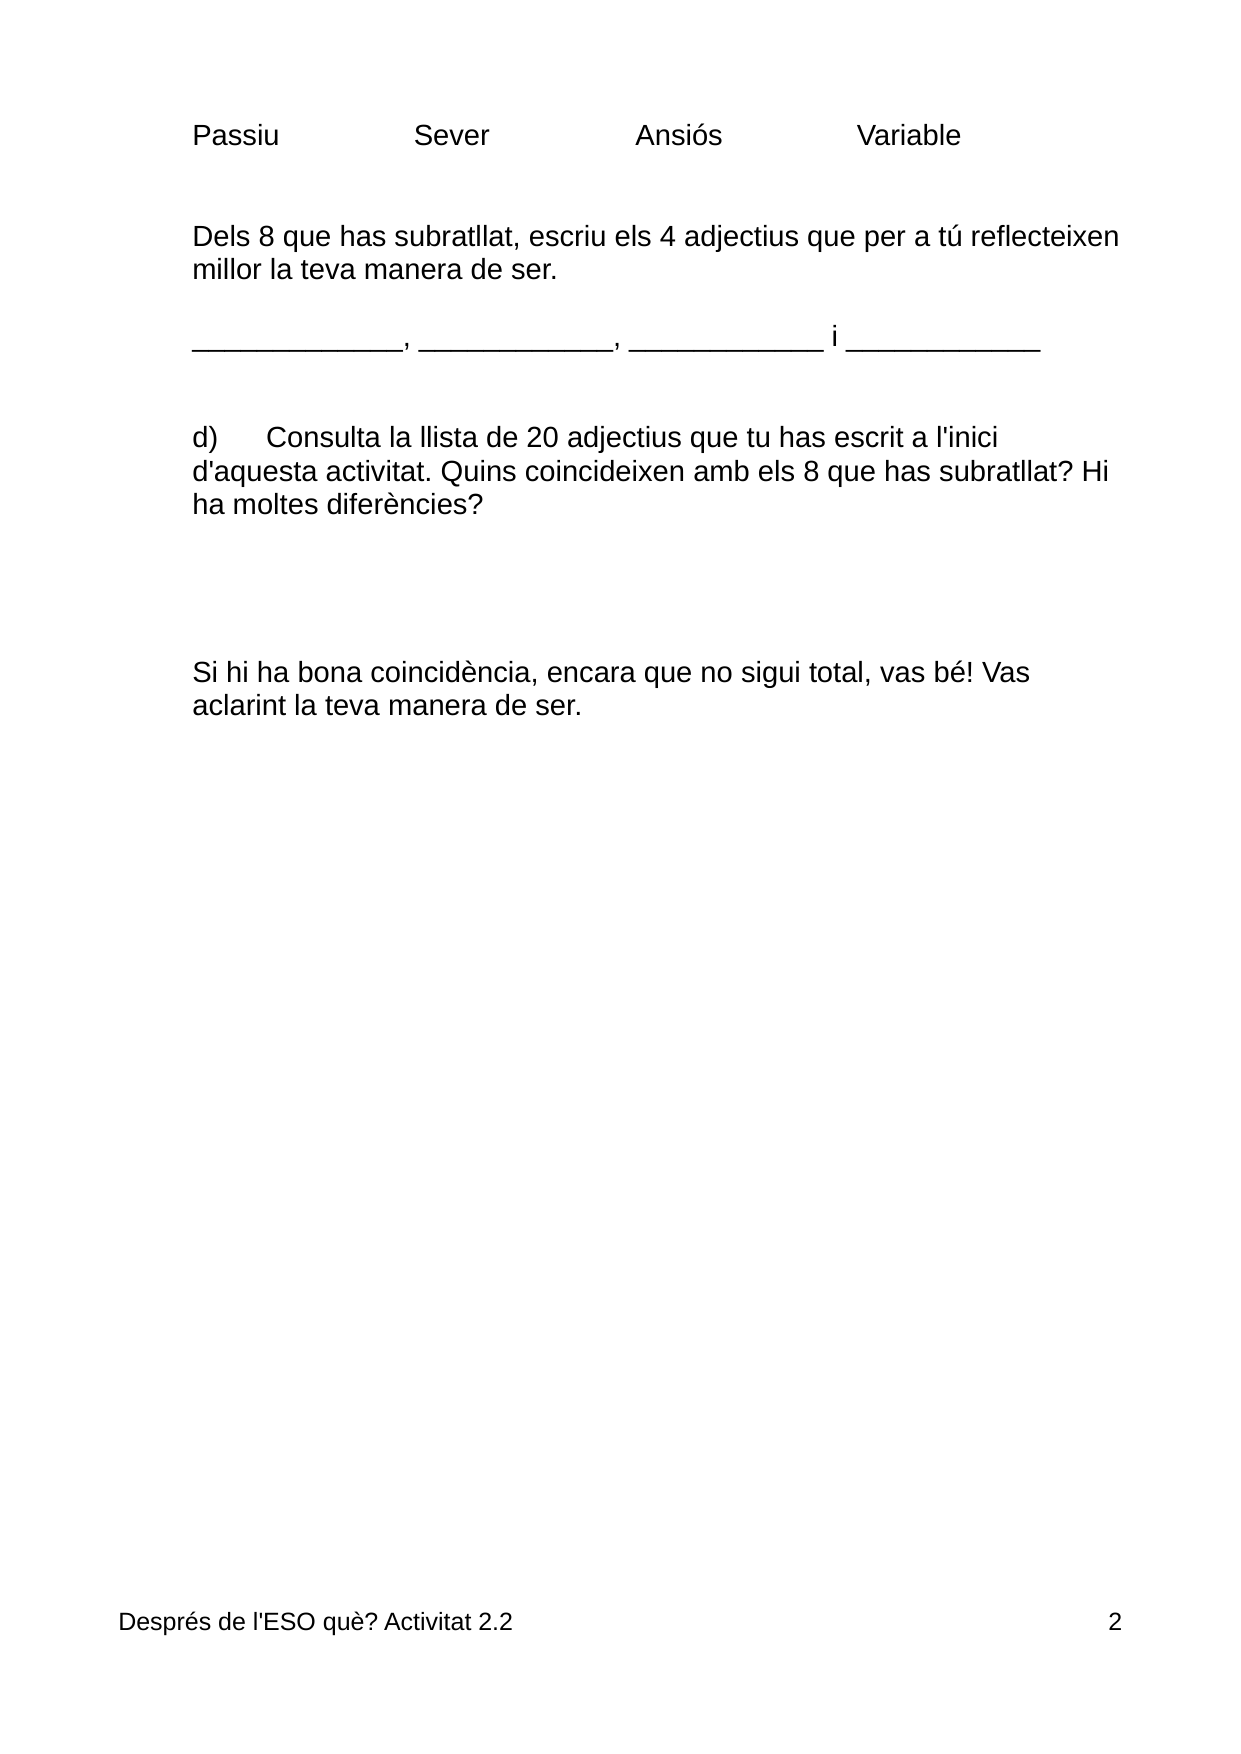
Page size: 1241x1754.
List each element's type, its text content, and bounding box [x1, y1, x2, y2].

text Dels 8 que has subratllat, escriu els 4 adjectius que per a tú reflecteixen millor la teva manera de ser. [192, 219, 1122, 286]
list Consulta la llista de 20 adjectius que tu has escrit a l'inici d'aquesta activitat. Quins coincideixen amb els 8 que has subratllat? Hi ha moltes diferències? [192, 420, 1122, 521]
text _____________, ____________, ____________ i ____________ [192, 319, 1122, 353]
text Passiu Sever Ansiós Variable [192, 118, 1122, 152]
text Si hi ha bona coincidència, encara que no sigui total, vas bé! Vas aclarint la teva manera de ser. [192, 655, 1122, 722]
